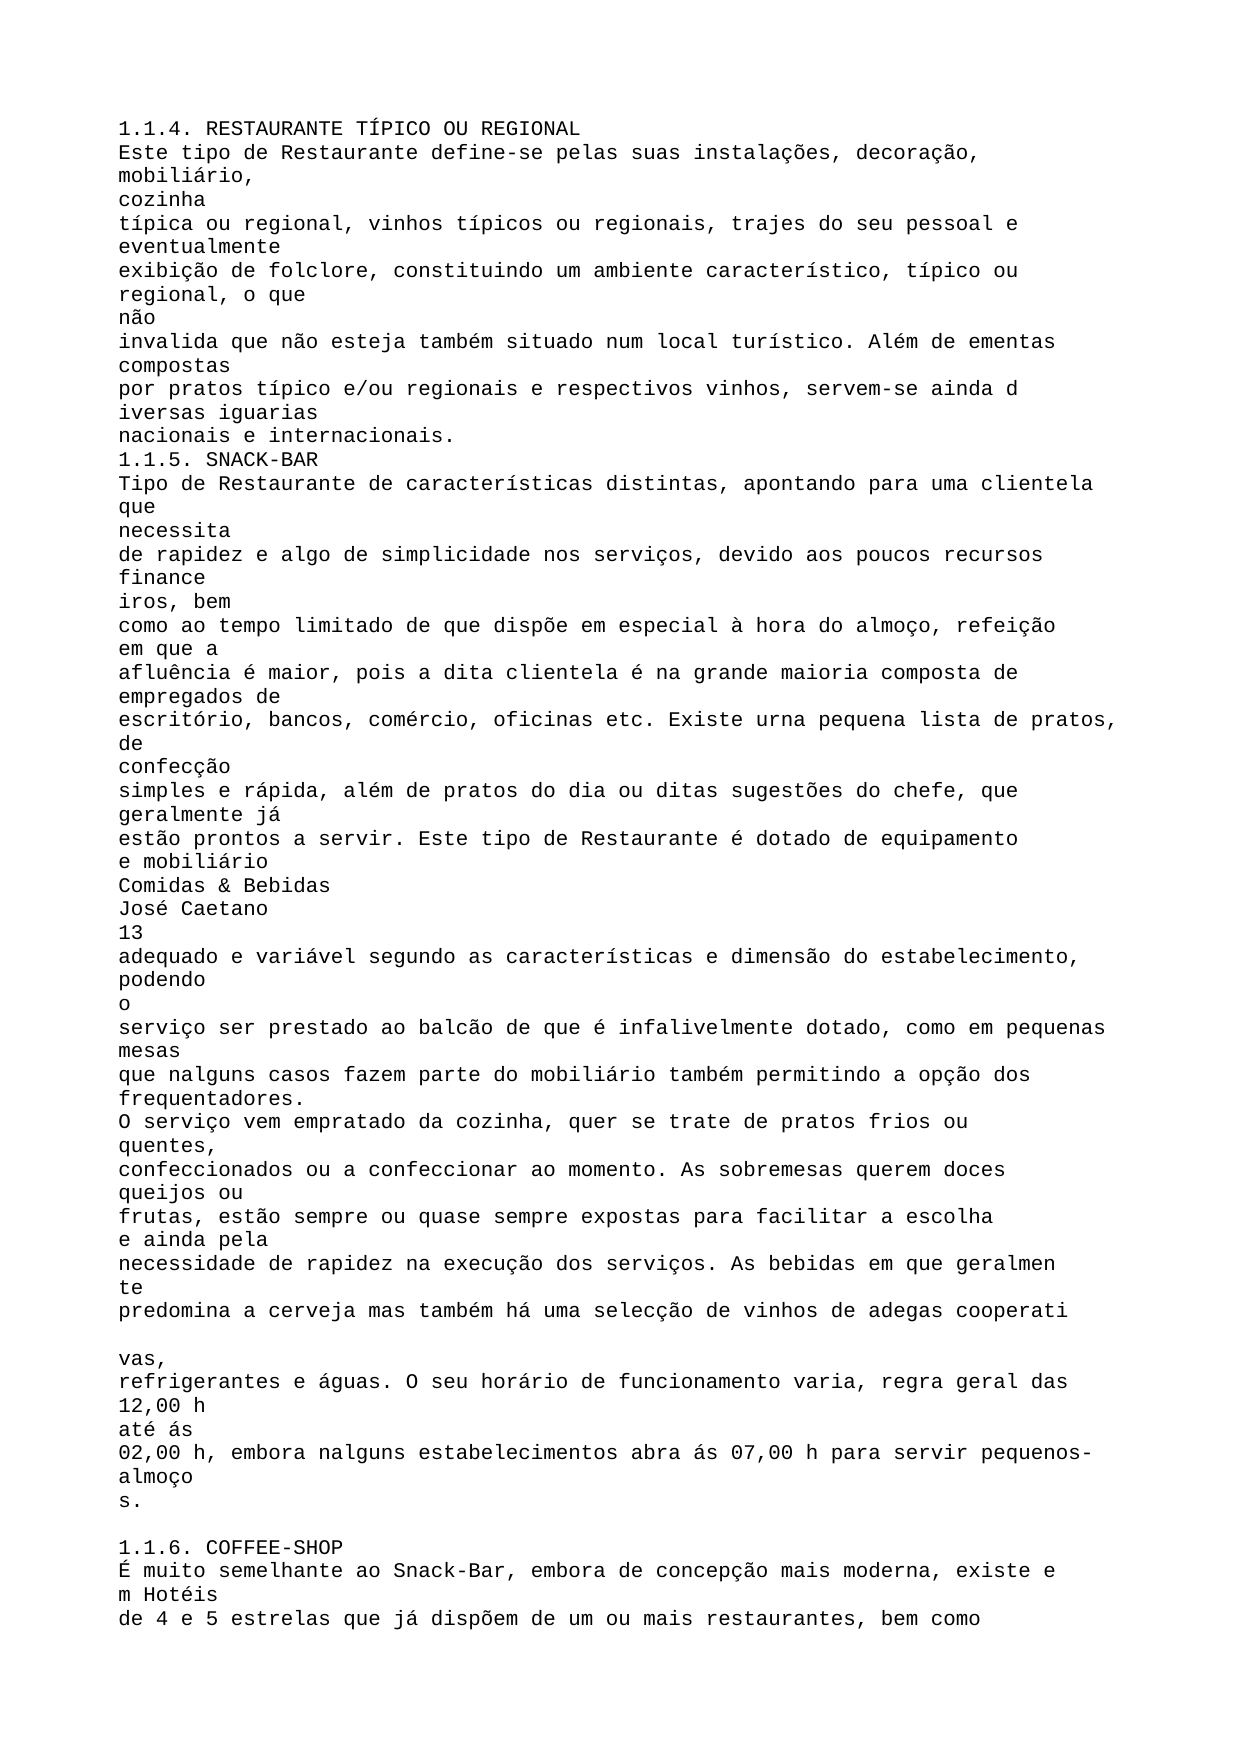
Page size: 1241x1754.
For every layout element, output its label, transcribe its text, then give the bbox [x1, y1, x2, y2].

text invalida que não esteja também situado num local turístico. Além de ementas [118, 331, 1122, 354]
text m Hotéis [118, 1584, 1122, 1608]
text queijos ou [118, 1182, 1122, 1206]
text vas, [118, 1348, 1122, 1371]
text Este tipo de Restaurante define-se pelas suas instalações, decoração, mobiliário, [118, 142, 1122, 189]
text e mobiliário [118, 851, 1122, 875]
text escritório, bancos, comércio, oficinas etc. Existe urna pequena lista de pratos, de [118, 709, 1122, 757]
text necessita [118, 520, 1122, 544]
text 1.1.5. SNACK-BAR [118, 449, 1122, 473]
text iros, bem [118, 591, 1122, 615]
text nacionais e internacionais. [118, 426, 1122, 449]
text o [118, 993, 1122, 1017]
text O serviço vem empratado da cozinha, quer se trate de pratos frios ou [118, 1111, 1122, 1135]
text empregados de [118, 686, 1122, 709]
text predomina a cerveja mas também há uma selecção de vinhos de adegas cooperati [118, 1300, 1122, 1324]
text Tipo de Restaurante de características distintas, apontando para uma clientela que [118, 473, 1122, 520]
text serviço ser prestado ao balcão de que é infalivelmente dotado, como em pequenas mesas [118, 1017, 1122, 1064]
text 1.1.6. COFFEE-SHOP [118, 1537, 1122, 1561]
text frequentadores. [118, 1088, 1122, 1111]
text que nalguns casos fazem parte do mobiliário também permitindo a opção dos [118, 1064, 1122, 1088]
text 1.1.4. RESTAURANTE TÍPICO OU REGIONAL [118, 118, 1122, 142]
text afluência é maior, pois a dita clientela é na grande maioria composta de [118, 662, 1122, 686]
text estão prontos a servir. Este tipo de Restaurante é dotado de equipamento [118, 827, 1122, 851]
text necessidade de rapidez na execução dos serviços. As bebidas em que geralmen [118, 1253, 1122, 1277]
text 13 [118, 922, 1122, 946]
text eventualmente [118, 236, 1122, 260]
text até ás [118, 1419, 1122, 1442]
text como ao tempo limitado de que dispõe em especial à hora do almoço, refeição [118, 615, 1122, 638]
text 02,00 h, embora nalguns estabelecimentos abra ás 07,00 h para servir pequenos-almoço [118, 1442, 1122, 1489]
text José Caetano [118, 898, 1122, 922]
text típica ou regional, vinhos típicos ou regionais, trajes do seu pessoal e [118, 213, 1122, 236]
text iversas iguarias [118, 402, 1122, 426]
text refrigerantes e águas. O seu horário de funcionamento varia, regra geral das 12,00 h [118, 1371, 1122, 1419]
text compostas [118, 354, 1122, 378]
text Comidas & Bebidas [118, 875, 1122, 898]
text frutas, estão sempre ou quase sempre expostas para facilitar a escolha [118, 1206, 1122, 1229]
text exibição de folclore, constituindo um ambiente característico, típico ou regional, o que [118, 260, 1122, 307]
text geralmente já [118, 804, 1122, 827]
text s. [118, 1489, 1122, 1513]
text É muito semelhante ao Snack-Bar, embora de concepção mais moderna, existe e [118, 1561, 1122, 1584]
text quentes, [118, 1135, 1122, 1158]
text cozinha [118, 189, 1122, 213]
text adequado e variável segundo as características e dimensão do estabelecimento, podendo [118, 946, 1122, 993]
text de 4 e 5 estrelas que já dispõem de um ou mais restaurantes, bem como [118, 1608, 1122, 1631]
text não [118, 307, 1122, 331]
text simples e rápida, além de pratos do dia ou ditas sugestões do chefe, que [118, 780, 1122, 804]
text por pratos típico e/ou regionais e respectivos vinhos, servem-se ainda d [118, 378, 1122, 402]
text confeccionados ou a confeccionar ao momento. As sobremesas querem doces [118, 1158, 1122, 1182]
text em que a [118, 638, 1122, 662]
text e ainda pela [118, 1229, 1122, 1253]
text de rapidez e algo de simplicidade nos serviços, devido aos poucos recursos finance [118, 544, 1122, 591]
text te [118, 1277, 1122, 1300]
text confecção [118, 757, 1122, 780]
